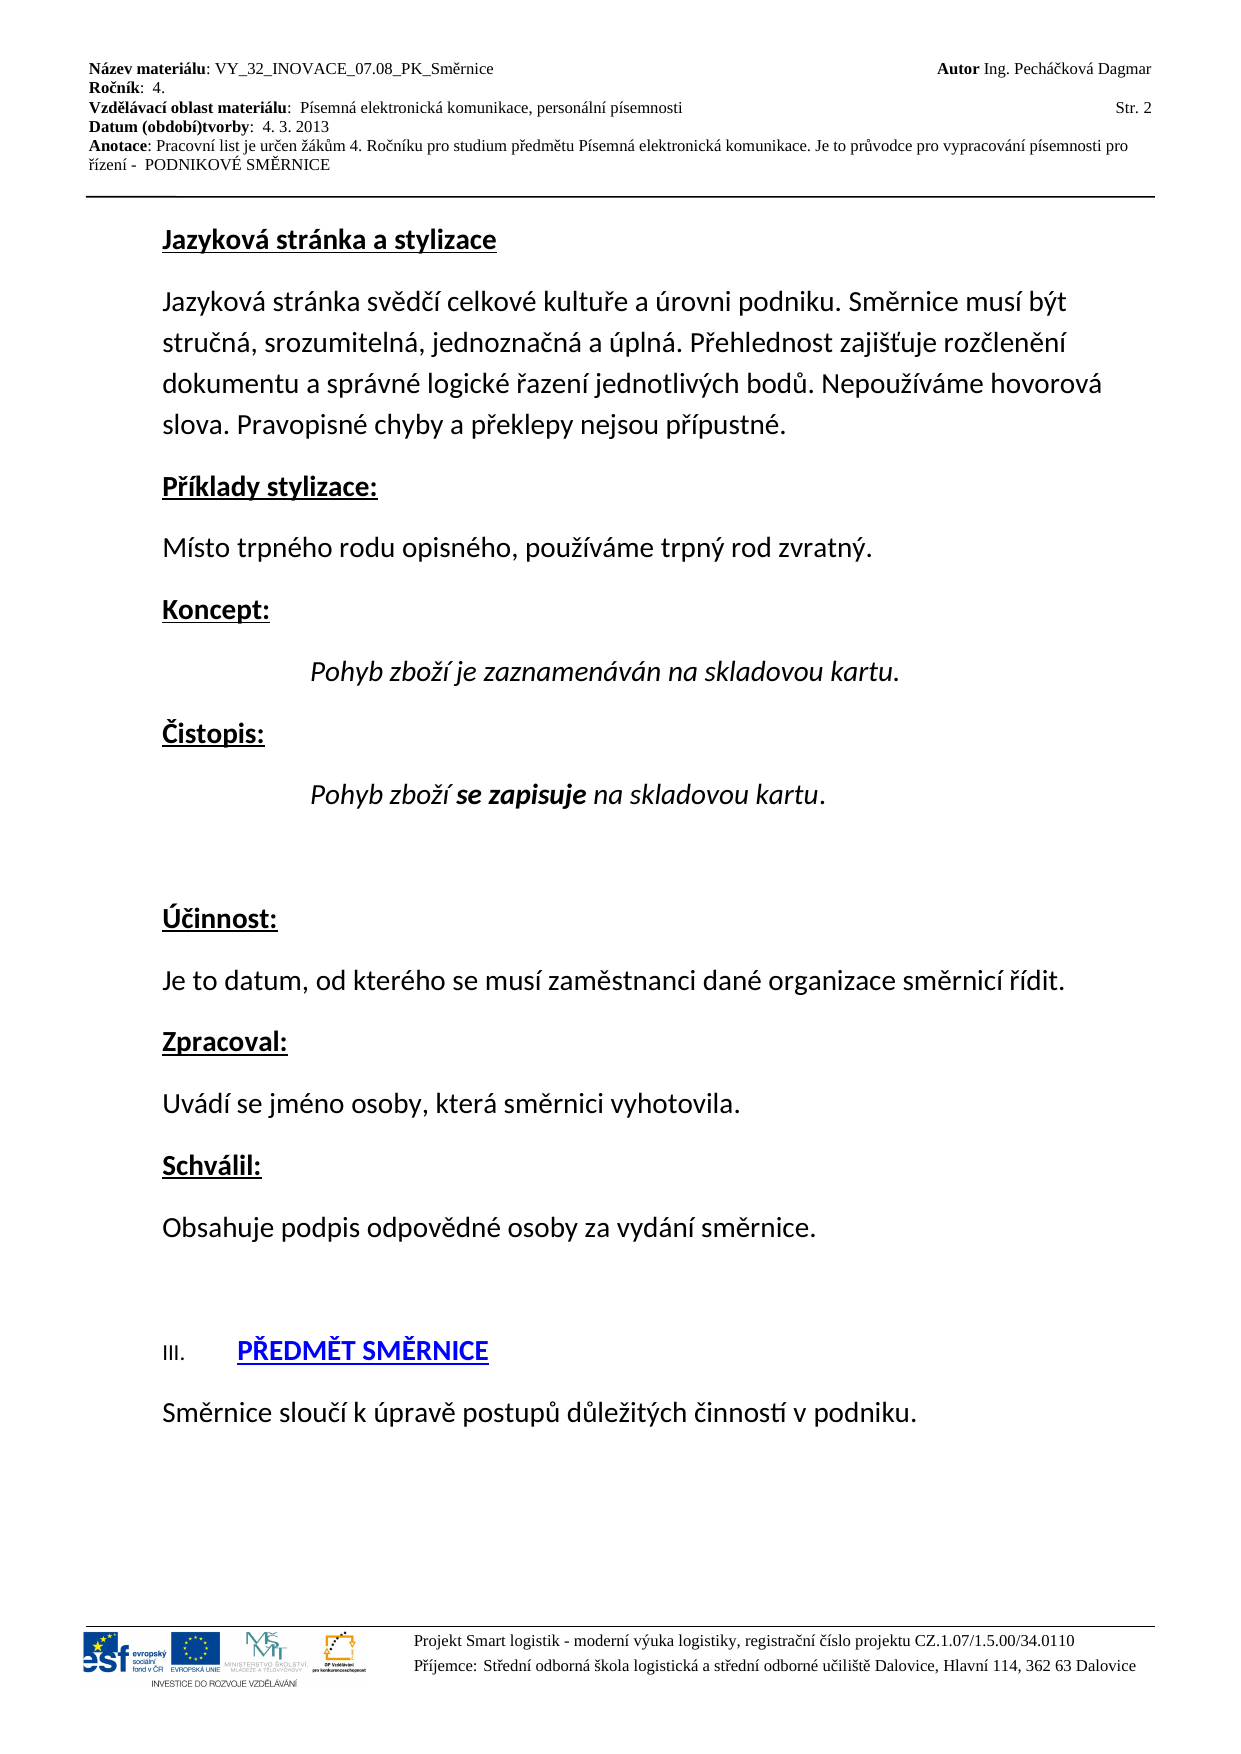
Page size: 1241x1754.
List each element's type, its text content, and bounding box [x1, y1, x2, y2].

text Schválil: [162, 1147, 1152, 1183]
text Obsahuje podpis odpovědné osoby za vydání směrnice. [162, 1209, 1152, 1244]
text Zpracoval: [162, 1023, 1152, 1059]
text Pohyb zboží je zaznamenáván na skladovou kartu. [309, 653, 1152, 688]
text Směrnice sloučí k úpravě postupů důležitých činností v podniku. [162, 1394, 1152, 1430]
text Místo trpného rodu opisného, používáme trpný rod zvratný. [162, 529, 1152, 565]
text Uvádí se jméno osoby, která směrnici vyhotovila. [162, 1085, 1152, 1121]
text Pohyb zboží se zapisuje na skladovou kartu. [309, 776, 1152, 812]
list PŘEDMĚT SMĚRNICE [162, 1332, 1152, 1368]
text Jazyková stránka svědčí celkové kultuře a úrovni podniku. Směrnice musí být stručná, srozumitelná, jednoznačná a úplná. Přehlednost zajišťuje rozčlenění dokumentu a správné logické řazení jednotlivých bodů. Nepoužíváme hovorová slova. Pravopisné chyby a překlepy nejsou přípustné. [162, 283, 1152, 441]
text Příklady stylizace: [162, 468, 1152, 503]
text Čistopis: [162, 715, 1152, 750]
text Účinnost: [162, 900, 1152, 936]
text Je to datum, od kterého se musí zaměstnanci dané organizace směrnicí řídit. [162, 962, 1152, 997]
text Koncept: [162, 591, 1152, 627]
text Jazyková stránka a stylizace [162, 221, 1152, 257]
